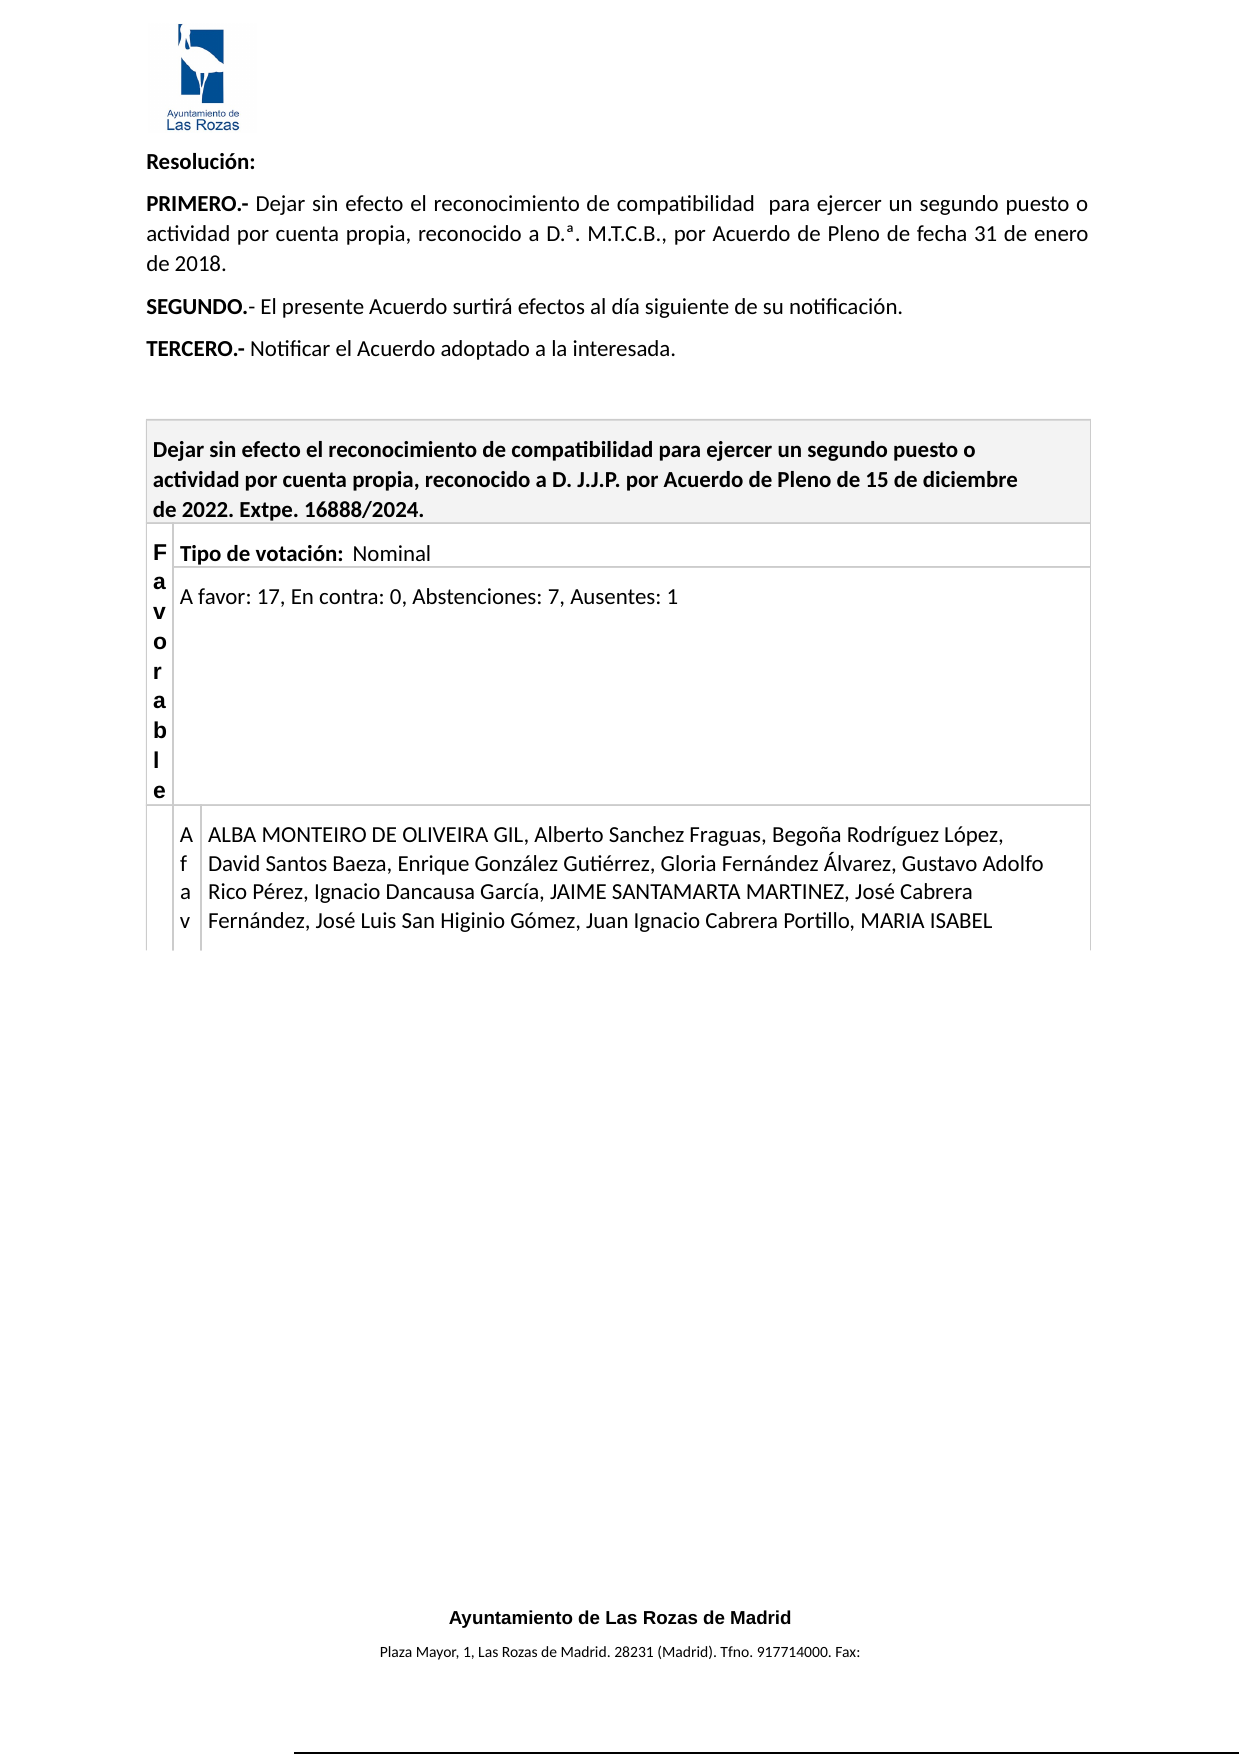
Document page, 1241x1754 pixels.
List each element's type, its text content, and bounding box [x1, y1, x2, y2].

text TERCERO.- Notificar el Acuerdo adoptado a la interesada. [146, 334, 1090, 362]
text Resolución: [146, 147, 1090, 175]
text PRIMERO.- Dejar sin efecto el reconocimiento de compatibilidad para ejercer un segundo puesto o actividad por cuenta propia, reconocido a D.ª. M.T.C.B., por Acuerdo de Pleno de fecha 31 de enero de 2018. [146, 189, 1090, 277]
text SEGUNDO.- El presente Acuerdo surtirá efectos al día siguiente de su notificación. [146, 292, 1090, 320]
